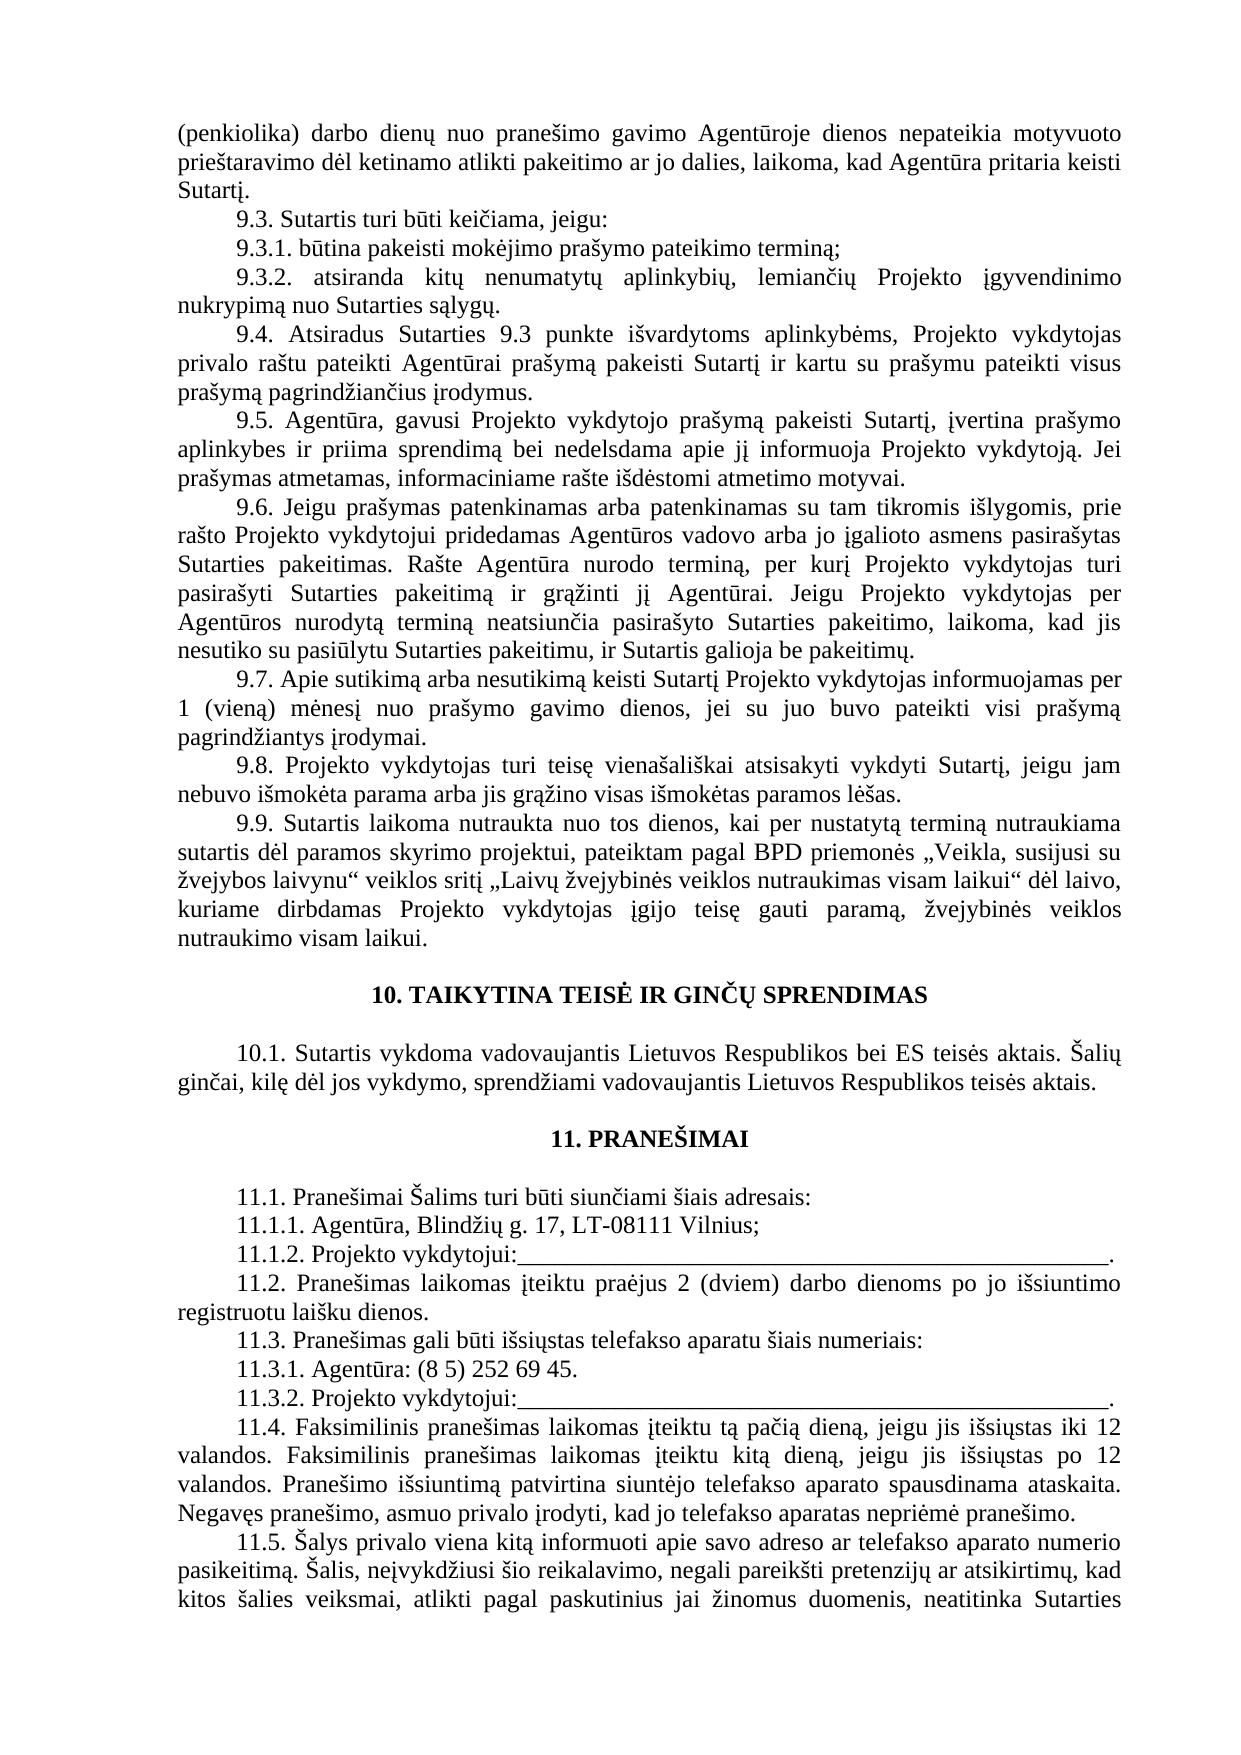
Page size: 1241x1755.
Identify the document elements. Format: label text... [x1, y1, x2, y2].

text 9.3.2. atsiranda kitų nenumatytų aplinkybių, lemiančių Projekto įgyvendinimo nukrypimą nuo Sutarties sąlygų. [177, 262, 1122, 319]
text 11.4. Faksimilinis pranešimas laikomas įteiktu tą pačią dieną, jeigu jis išsiųstas iki 12 valandos. Faksimilinis pranešimas laikomas įteiktu kitą dieną, jeigu jis išsiųstas po 12 valandos. Pranešimo išsiuntimą patvirtina siuntėjo telefakso aparato spausdinama ataskaita. Negavęs pranešimo, asmuo privalo įrodyti, kad jo telefakso aparatas nepriėmė pranešimo. [177, 1412, 1122, 1527]
text 10.1. Sutartis vykdoma vadovaujantis Lietuvos Respublikos bei ES teisės aktais. Šalių ginčai, kilę dėl jos vykdymo, sprendžiami vadovaujantis Lietuvos Respublikos teisės aktais. [177, 1038, 1122, 1096]
text 11. PRANEŠIMAI [177, 1124, 1122, 1153]
text 9.7. Apie sutikimą arba nesutikimą keisti Sutartį Projekto vykdytojas informuojamas per 1 (vieną) mėnesį nuo prašymo gavimo dienos, jei su juo buvo pateikti visi prašymą pagrindžiantys įrodymai. [177, 664, 1122, 751]
text 9.3. Sutartis turi būti keičiama, jeigu: [177, 204, 1122, 233]
text 9.3.1. būtina pakeisti mokėjimo prašymo pateikimo terminą; [177, 233, 1122, 262]
text 9.5. Agentūra, gavusi Projekto vykdytojo prašymą pakeisti Sutartį, įvertina prašymo aplinkybes ir priima sprendimą bei nedelsdama apie jį informuoja Projekto vykdytoją. Jei prašymas atmetamas, informaciniame rašte išdėstomi atmetimo motyvai. [177, 406, 1122, 492]
text 11.3.2. Projekto vykdytojui: . [177, 1383, 1122, 1412]
text 11.2. Pranešimas laikomas įteiktu praėjus 2 (dviem) darbo dienoms po jo išsiuntimo registruotu laišku dienos. [177, 1268, 1122, 1326]
text (penkiolika) darbo dienų nuo pranešimo gavimo Agentūroje dienos nepateikia motyvuoto prieštaravimo dėl ketinamo atlikti pakeitimo ar jo dalies, laikoma, kad Agentūra pritaria keisti Sutartį. [177, 118, 1122, 204]
text 11.1.2. Projekto vykdytojui: . [177, 1239, 1122, 1268]
text 11.3.1. Agentūra: (8 5) 252 69 45. [177, 1354, 1122, 1383]
text 9.8. Projekto vykdytojas turi teisę vienašališkai atsisakyti vykdyti Sutartį, jeigu jam nebuvo išmokėta parama arba jis grąžino visas išmokėtas paramos lėšas. [177, 751, 1122, 808]
text 9.9. Sutartis laikoma nutraukta nuo tos dienos, kai per nustatytą terminą nutraukiama sutartis dėl paramos skyrimo projektui, pateiktam pagal BPD priemonės „Veikla, susijusi su žvejybos laivynu“ veiklos sritį „Laivų žvejybinės veiklos nutraukimas visam laikui“ dėl laivo, kuriame dirbdamas Projekto vykdytojas įgijo teisę gauti paramą, žvejybinės veiklos nutraukimo visam laikui. [177, 808, 1122, 952]
text 10. TAIKYTINA TEISĖ IR GINČŲ SPRENDIMAS [177, 981, 1122, 1009]
text 11.1.1. Agentūra, Blindžių g. 17, LT-08111 Vilnius; [177, 1211, 1122, 1239]
text 11.3. Pranešimas gali būti išsiųstas telefakso aparatu šiais numeriais: [177, 1326, 1122, 1354]
text 9.6. Jeigu prašymas patenkinamas arba patenkinamas su tam tikromis išlygomis, prie rašto Projekto vykdytojui pridedamas Agentūros vadovo arba jo įgalioto asmens pasirašytas Sutarties pakeitimas. Rašte Agentūra nurodo terminą, per kurį Projekto vykdytojas turi pasirašyti Sutarties pakeitimą ir grąžinti jį Agentūrai. Jeigu Projekto vykdytojas per Agentūros nurodytą terminą neatsiunčia pasirašyto Sutarties pakeitimo, laikoma, kad jis nesutiko su pasiūlytu Sutarties pakeitimu, ir Sutartis galioja be pakeitimų. [177, 492, 1122, 664]
text 11.5. Šalys privalo viena kitą informuoti apie savo adreso ar telefakso aparato numerio pasikeitimą. Šalis, neįvykdžiusi šio reikalavimo, negali pareikšti pretenzijų ar atsikirtimų, kad kitos šalies veiksmai, atlikti pagal paskutinius jai žinomus duomenis, neatitinka Sutarties [177, 1527, 1122, 1613]
text 11.1. Pranešimai Šalims turi būti siunčiami šiais adresais: [177, 1182, 1122, 1211]
text 9.4. Atsiradus Sutarties 9.3 punkte išvardytoms aplinkybėms, Projekto vykdytojas privalo raštu pateikti Agentūrai prašymą pakeisti Sutartį ir kartu su prašymu pateikti visus prašymą pagrindžiančius įrodymus. [177, 319, 1122, 406]
